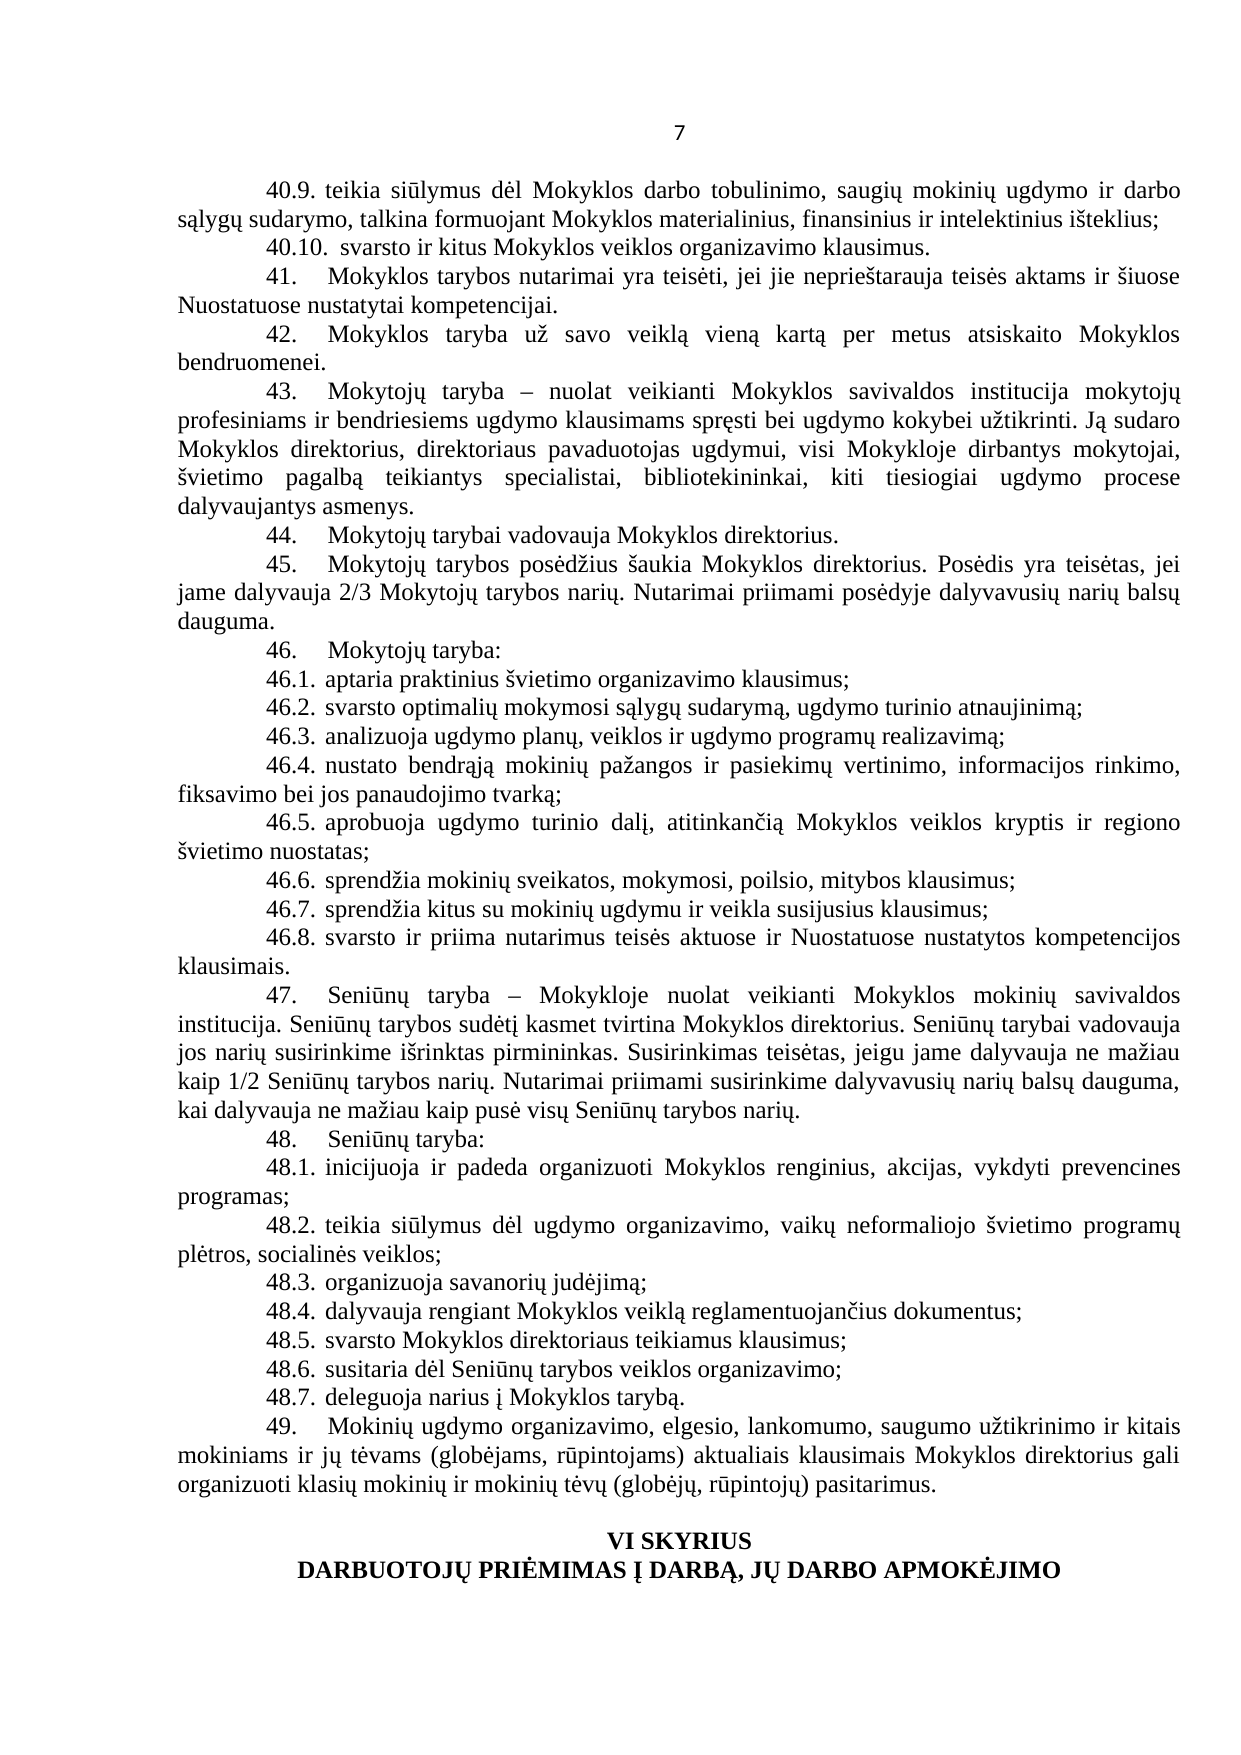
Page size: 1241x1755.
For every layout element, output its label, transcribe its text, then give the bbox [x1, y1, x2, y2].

text 40.9. teikia siūlymus dėl Mokyklos darbo tobulinimo, saugių mokinių ugdymo ir darbo sąlygų sudarymo, talkina formuojant Mokyklos materialinius, finansinius ir intelektinius išteklius; [177, 175, 1181, 232]
text 46.7. sprendžia kitus su mokinių ugdymu ir veikla susijusius klausimus; [177, 894, 1181, 922]
text 48.5. svarsto Mokyklos direktoriaus teikiamus klausimus; [177, 1325, 1181, 1354]
text VI SKYRIUS [177, 1526, 1181, 1555]
text 46.6. sprendžia mokinių sveikatos, mokymosi, poilsio, mitybos klausimus; [177, 865, 1181, 894]
text 46. Mokytojų taryba: [177, 635, 1181, 664]
text 47. Seniūnų taryba – Mokykloje nuolat veikianti Mokyklos mokinių savivaldos institucija. Seniūnų tarybos sudėtį kasmet tvirtina Mokyklos direktorius. Seniūnų tarybai vadovauja jos narių susirinkime išrinktas pirmininkas. Susirinkimas teisėtas, jeigu jame dalyvauja ne mažiau kaip 1/2 Seniūnų tarybos narių. Nutarimai priimami susirinkime dalyvavusių narių balsų dauguma, kai dalyvauja ne mažiau kaip pusė visų Seniūnų tarybos narių. [177, 980, 1181, 1124]
text 46.1. aptaria praktinius švietimo organizavimo klausimus; [177, 664, 1181, 692]
text 44. Mokytojų tarybai vadovauja Mokyklos direktorius. [177, 520, 1181, 549]
text 48.2. teikia siūlymus dėl ugdymo organizavimo, vaikų neformaliojo švietimo programų plėtros, socialinės veiklos; [177, 1210, 1181, 1267]
text 41. Mokyklos tarybos nutarimai yra teisėti, jei jie neprieštarauja teisės aktams ir šiuose Nuostatuose nustatytai kompetencijai. [177, 261, 1181, 319]
text 46.3. analizuoja ugdymo planų, veiklos ir ugdymo programų realizavimą; [177, 721, 1181, 750]
text 43. Mokytojų taryba – nuolat veikianti Mokyklos savivaldos institucija mokytojų profesiniams ir bendriesiems ugdymo klausimams spręsti bei ugdymo kokybei užtikrinti. Ją sudaro Mokyklos direktorius, direktoriaus pavaduotojas ugdymui, visi Mokykloje dirbantys mokytojai, švietimo pagalbą teikiantys specialistai, bibliotekininkai, kiti tiesiogiai ugdymo procese dalyvaujantys asmenys. [177, 376, 1181, 520]
text 46.4. nustato bendrąją mokinių pažangos ir pasiekimų vertinimo, informacijos rinkimo, fiksavimo bei jos panaudojimo tvarką; [177, 750, 1181, 807]
text 48. Seniūnų taryba: [177, 1124, 1181, 1152]
text 49. Mokinių ugdymo organizavimo, elgesio, lankomumo, saugumo užtikrinimo ir kitais mokiniams ir jų tėvams (globėjams, rūpintojams) aktualiais klausimais Mokyklos direktorius gali organizuoti klasių mokinių ir mokinių tėvų (globėjų, rūpintojų) pasitarimus. [177, 1411, 1181, 1497]
text 48.6. susitaria dėl Seniūnų tarybos veiklos organizavimo; [177, 1354, 1181, 1382]
text 48.1. inicijuoja ir padeda organizuoti Mokyklos renginius, akcijas, vykdyti prevencines programas; [177, 1152, 1181, 1210]
text DARBUOTOJŲ PRIĖMIMAS Į DARBĄ, JŲ DARBO APMOKĖJIMO [177, 1555, 1181, 1584]
text 48.4. dalyvauja rengiant Mokyklos veiklą reglamentuojančius dokumentus; [177, 1296, 1181, 1325]
text 48.3. organizuoja savanorių judėjimą; [177, 1267, 1181, 1296]
text 42. Mokyklos taryba už savo veiklą vieną kartą per metus atsiskaito Mokyklos bendruomenei. [177, 319, 1181, 376]
text 40.10. svarsto ir kitus Mokyklos veiklos organizavimo klausimus. [177, 232, 1181, 261]
text 46.8. svarsto ir priima nutarimus teisės aktuose ir Nuostatuose nustatytos kompetencijos klausimais. [177, 922, 1181, 980]
text 46.5. aprobuoja ugdymo turinio dalį, atitinkančią Mokyklos veiklos kryptis ir regiono švietimo nuostatas; [177, 807, 1181, 865]
text 46.2. svarsto optimalių mokymosi sąlygų sudarymą, ugdymo turinio atnaujinimą; [177, 692, 1181, 721]
text 48.7. deleguoja narius į Mokyklos tarybą. [177, 1382, 1181, 1411]
text 45. Mokytojų tarybos posėdžius šaukia Mokyklos direktorius. Posėdis yra teisėtas, jei jame dalyvauja 2/3 Mokytojų tarybos narių. Nutarimai priimami posėdyje dalyvavusių narių balsų dauguma. [177, 549, 1181, 635]
